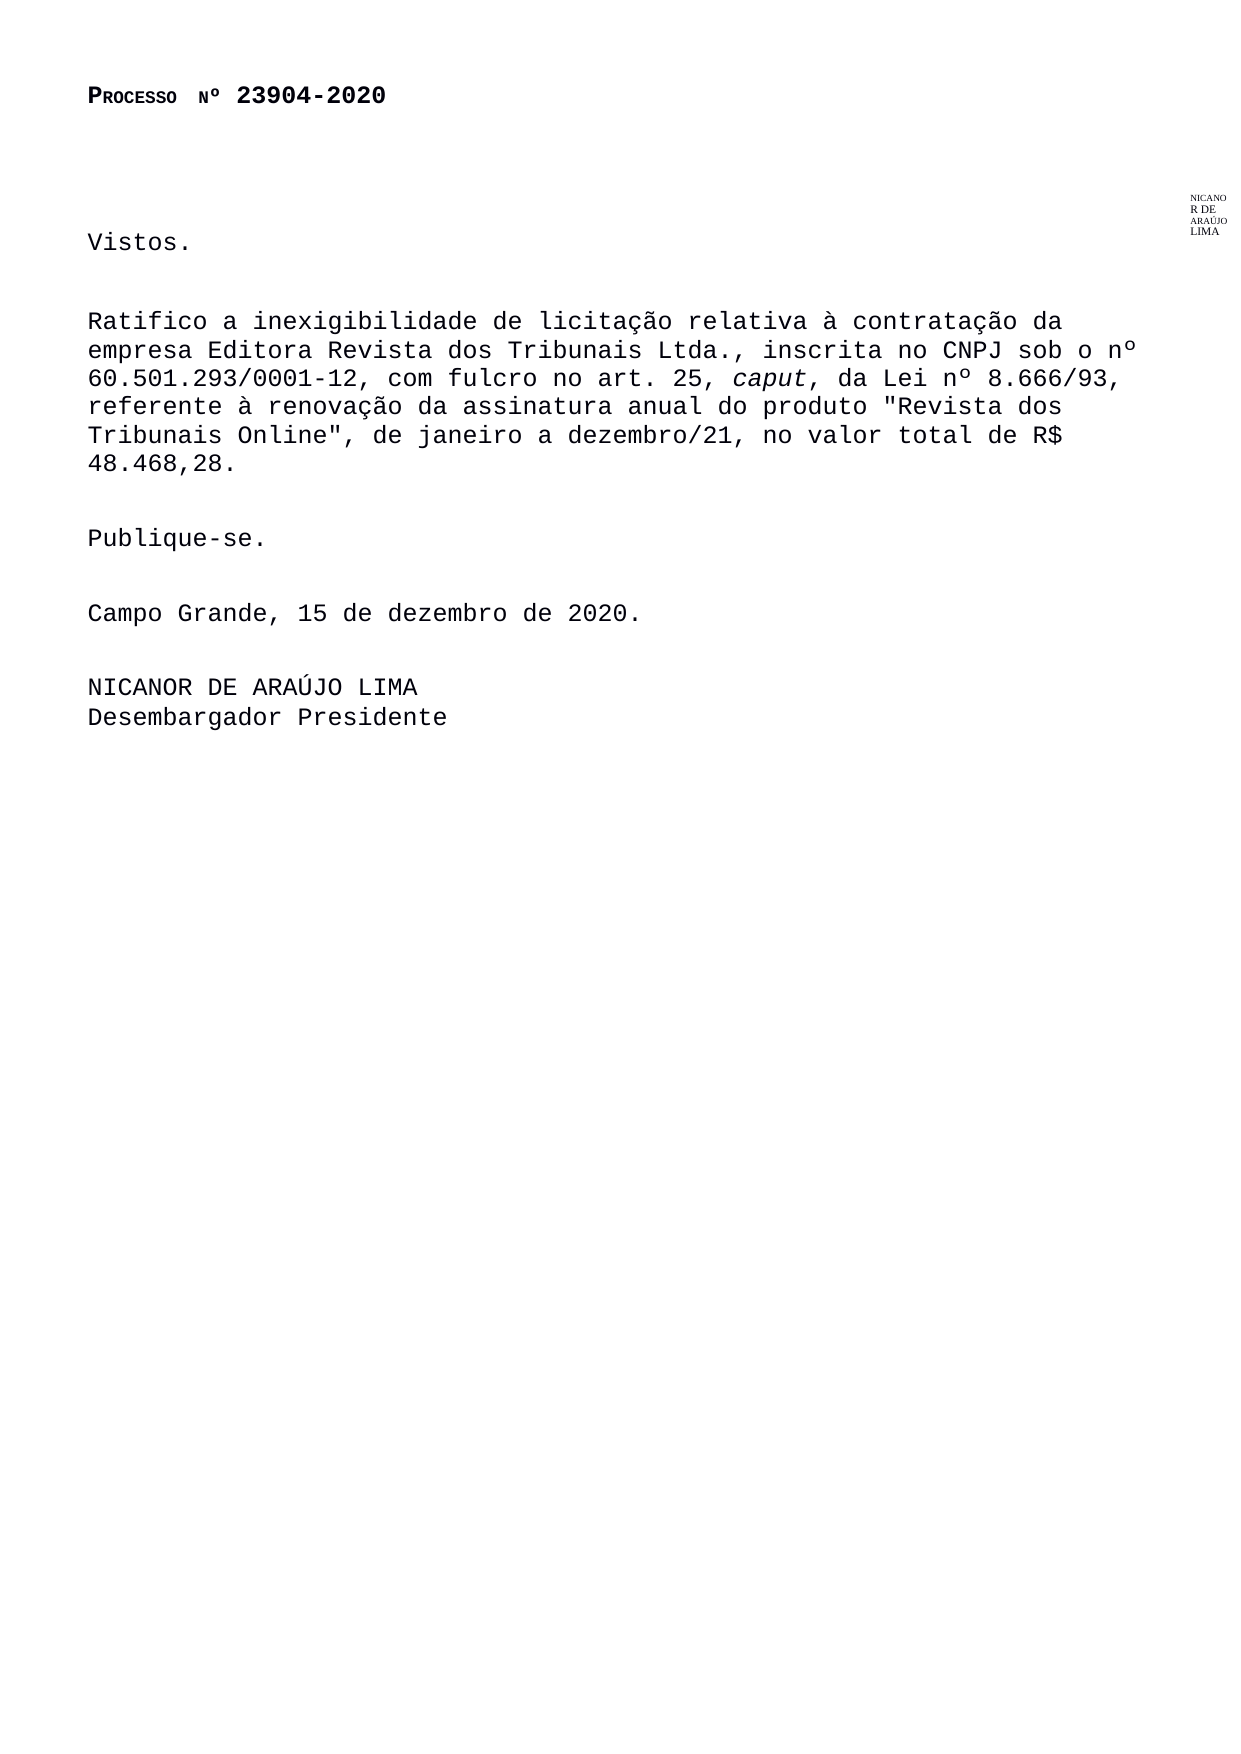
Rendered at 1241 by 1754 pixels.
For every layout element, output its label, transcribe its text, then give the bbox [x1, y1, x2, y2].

text LIMA [1190, 227, 1234, 238]
text ARAÚJO [1190, 216, 1234, 227]
text Ratifico a inexigibilidade de licitação relativa à contratação da empresa Editora Revista dos Tribunais Ltda., inscrita no CNPJ sob o nº 60.501.293/0001-12, com fulcro no art. 25, caput, da Lei nº 8.666/93, referente à renovação da assinatura anual do produto "Revista dos Tribunais Online", de janeiro a dezembro/21, no valor total de R$ 48.468,28. [87, 309, 1138, 479]
text Desembargador Presidente [87, 704, 1138, 732]
text PROCESSO Nº 23904-2020 [87, 83, 1138, 111]
text Publique-se. [87, 526, 1138, 554]
text NICANOR DE ARAÚJO LIMA [87, 675, 1138, 703]
text Vistos. [87, 230, 1138, 258]
text R DE [1190, 204, 1234, 216]
text Campo Grande, 15 de dezembro de 2020. [87, 600, 1138, 628]
text NICANO [1190, 193, 1234, 204]
